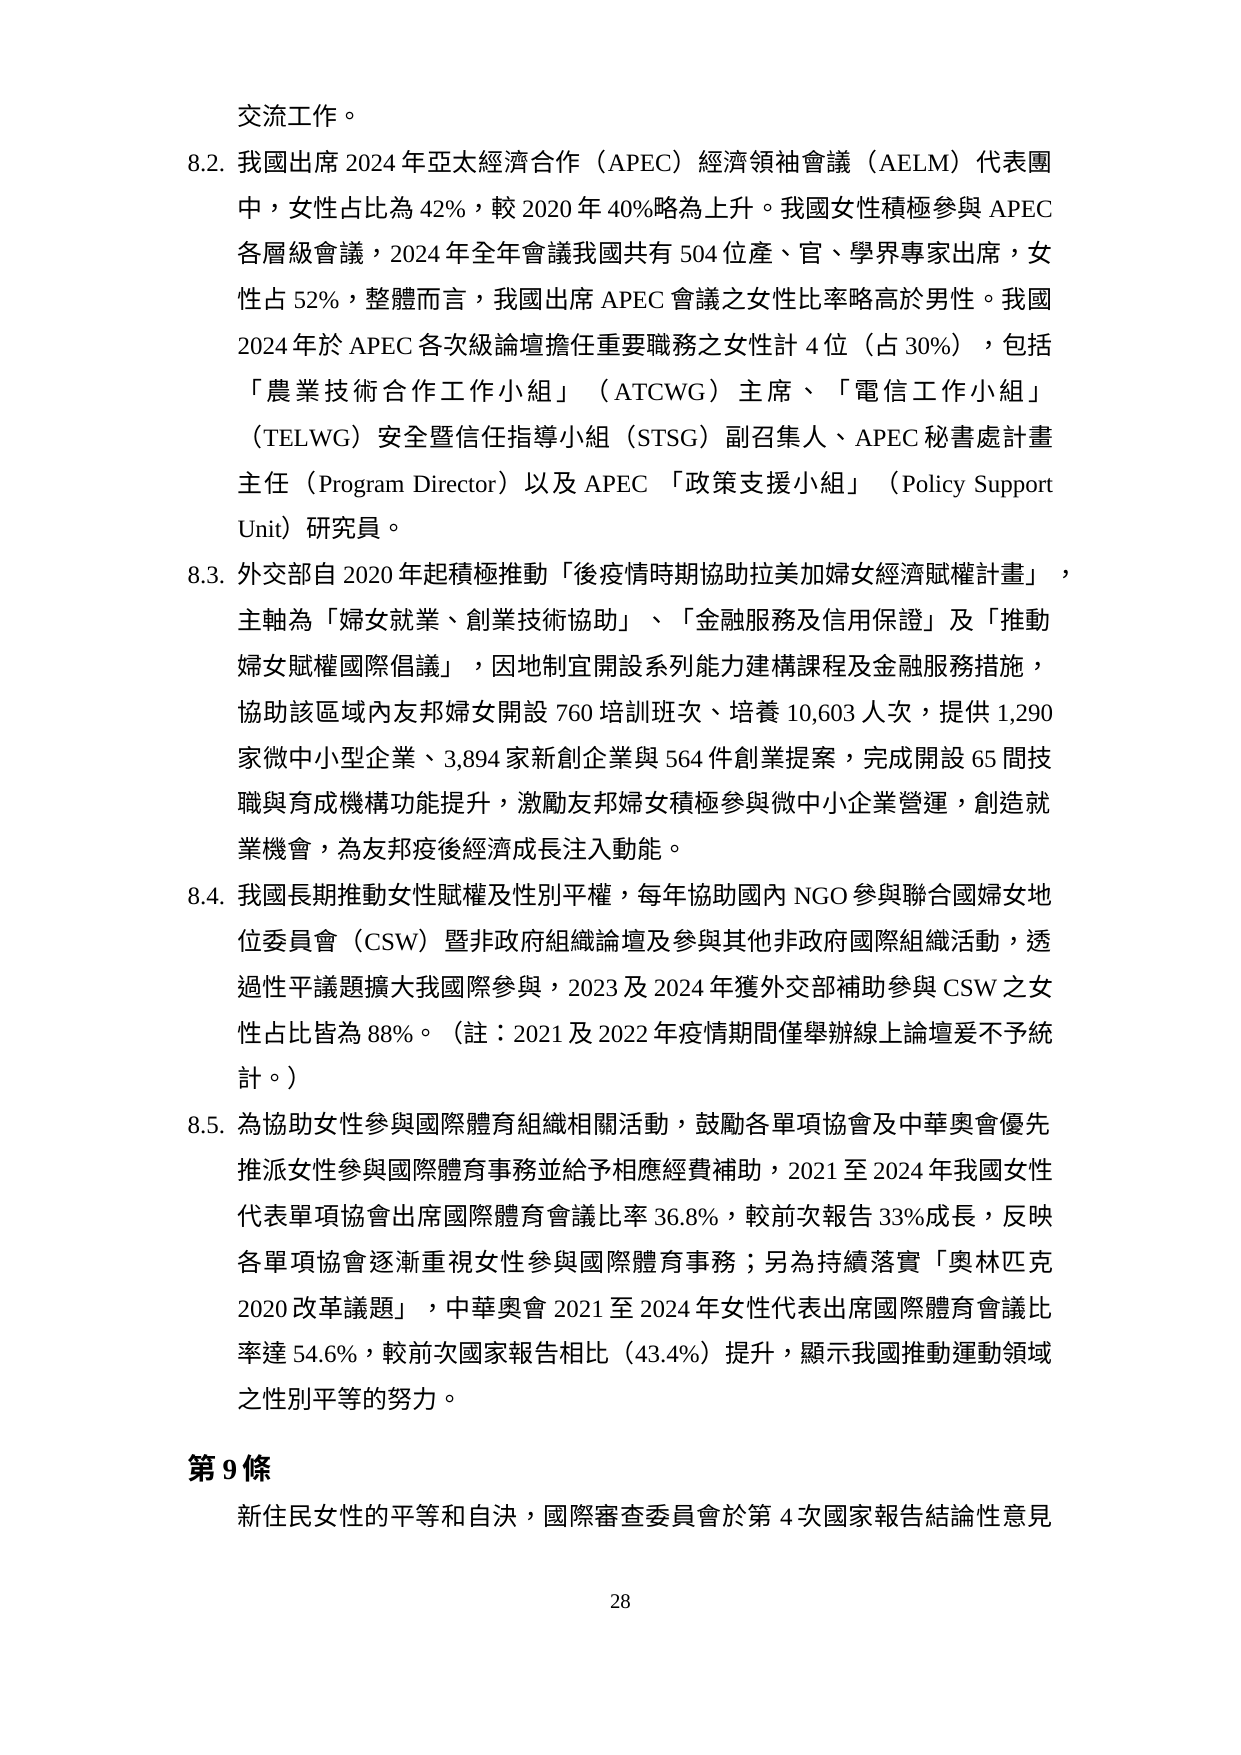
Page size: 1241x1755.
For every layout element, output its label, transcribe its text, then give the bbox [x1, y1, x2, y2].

list 外交部自2020年起積極推動「後疫情時期協助拉美加婦女經濟賦權計畫」，主軸為「婦女就業、創業技術協助」、「金融服務及信用保證」及「推動婦女賦權國際倡議」，因地制宜開設系列能力建構課程及金融服務措施，協助該區域內友邦婦女開設760培訓班次、培養10,603人次，提供1,290家微中小型企業、3,894家新創企業與564件創業提案，完成開設65間技職與育成機構功能提升，激勵友邦婦女積極參與微中小企業營運，創造就業機會，為友邦疫後經濟成長注入動能。 [187, 547, 1053, 868]
subtitle 第9條 [187, 1443, 1053, 1489]
list 我國長期推動女性賦權及性別平權，每年協助國內NGO參與聯合國婦女地位委員會（CSW）暨非政府組織論壇及參與其他非政府國際組織活動，透過性平議題擴大我國際參與，2023及2024年獲外交部補助參與CSW之女性占比皆為88%。（註：2021及2022年疫情期間僅舉辦線上論壇爰不予統計。） [187, 868, 1053, 1097]
list 為協助女性參與國際體育組織相關活動，鼓勵各單項協會及中華奧會優先推派女性參與國際體育事務並給予相應經費補助，2021至2024年我國女性代表單項協會出席國際體育會議比率36.8%，較前次報告33%成長，反映各單項協會逐漸重視女性參與國際體育事務；另為持續落實「奧林匹克2020改革議題」，中華奧會2021至2024年女性代表出席國際體育會議比率達54.6%，較前次國家報告相比（43.4%）提升，顯示我國推動運動領域之性別平等的努力。 [187, 1097, 1053, 1418]
list 交流工作。 [187, 89, 1053, 134]
list 我國出席2024年亞太經濟合作（APEC）經濟領袖會議（AELM）代表團中，女性占比為42%，較2020年40%略為上升。我國女性積極參與APEC各層級會議，2024年全年會議我國共有504位產、官、學界專家出席，女性占52%，整體而言，我國出席APEC會議之女性比率略高於男性。我國2024年於APEC各次級論壇擔任重要職務之女性計4位（占30%），包括「農業技術合作工作小組」（ATCWG）主席、「電信工作小組」（TELWG）安全暨信任指導小組（STSG）副召集人、APEC秘書處計畫主任（Program Director）以及APEC 「政策支援小組」（Policy Support Unit）研究員。 [187, 134, 1053, 547]
text 新住民女性的平等和自決，國際審查委員會於第4次國家報告結論性意見 [187, 1489, 1053, 1534]
